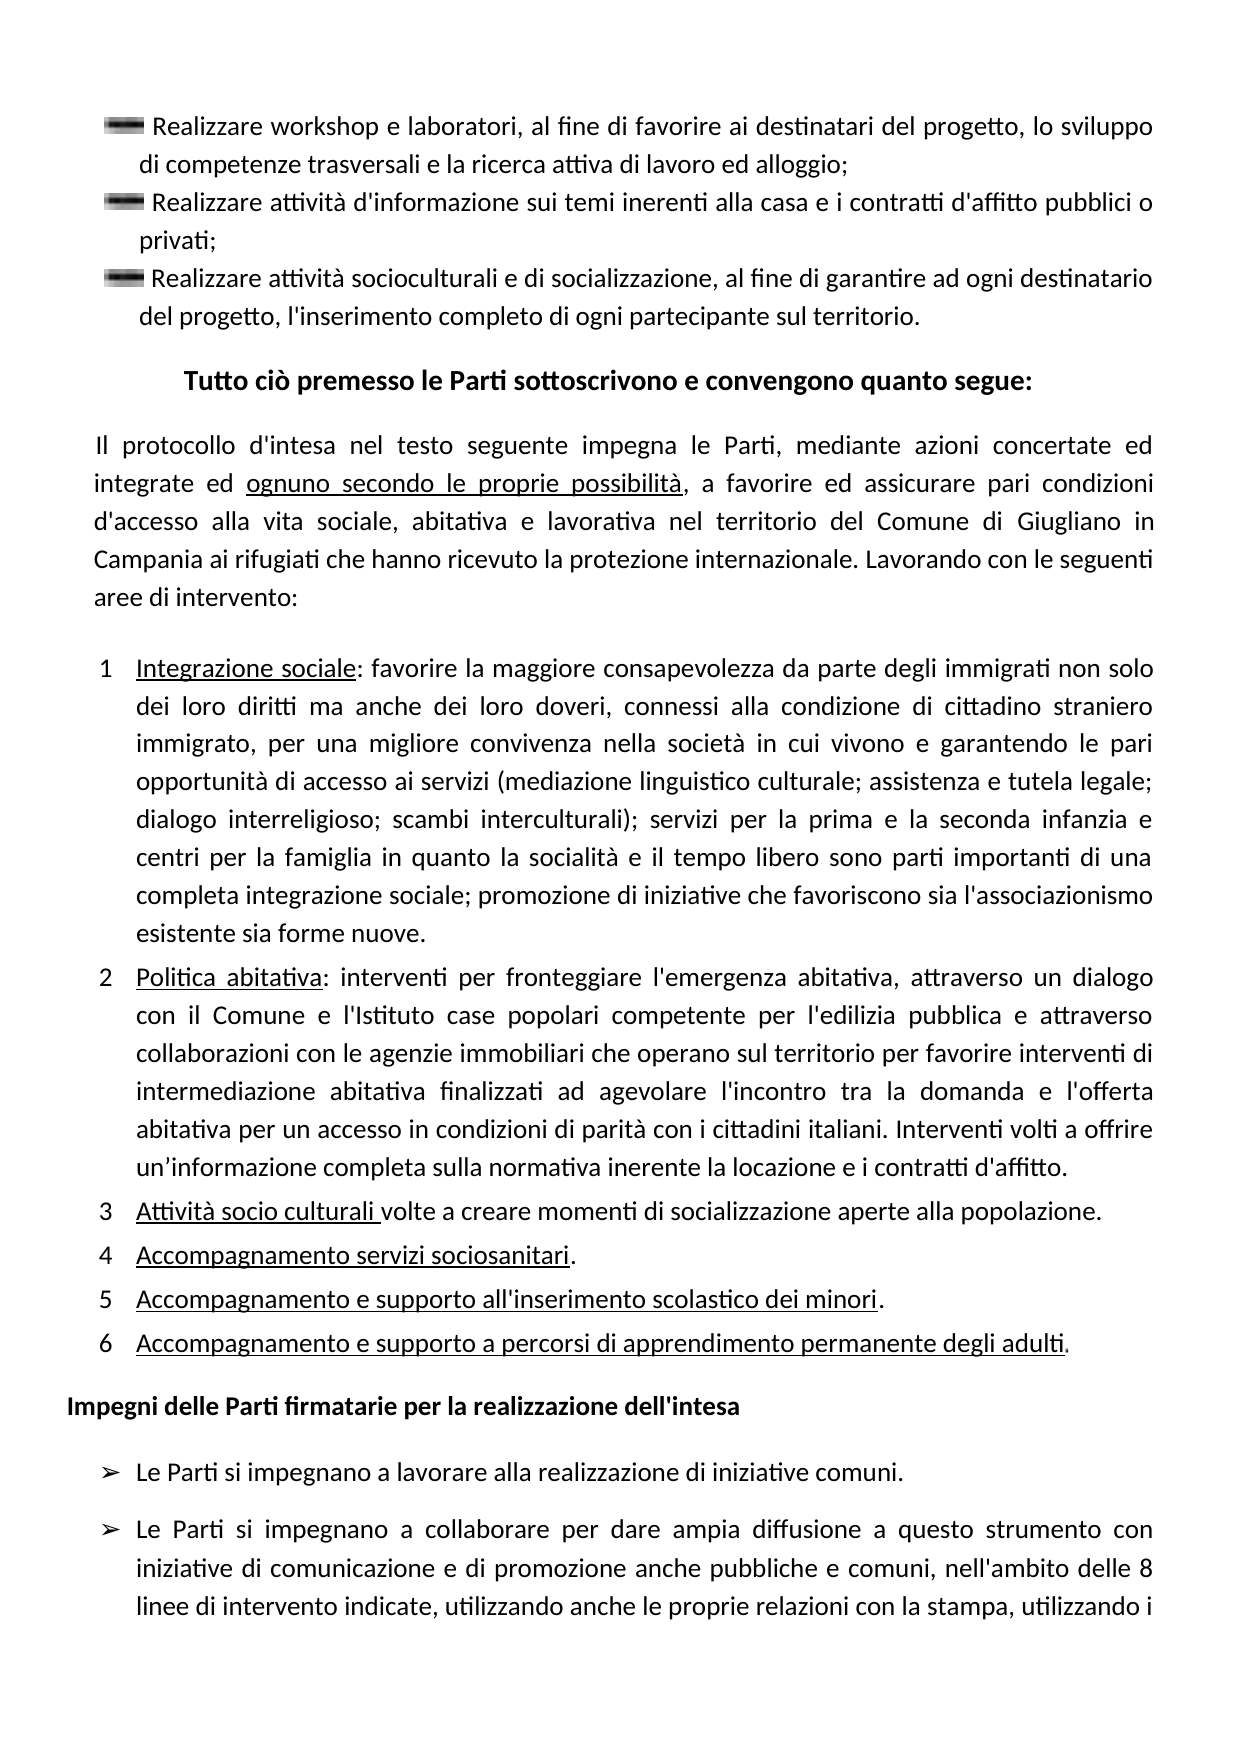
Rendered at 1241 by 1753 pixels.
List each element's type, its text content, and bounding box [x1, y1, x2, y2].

picture [104, 269, 144, 287]
list Attività socio culturali volte a creare momenti di socializzazione aperte alla popolazione. [99, 1194, 1155, 1227]
list Realizzare workshop e laboratori, al fine di favorire ai destinatari del progetto, lo sviluppo di competenze trasversali e la ricerca attiva di lavoro ed alloggio; [103, 109, 1155, 180]
text Il protocollo d'intesa nel testo seguente impegna le Parti, mediante azioni concertate ed integrate ed ognuno secondo le proprie possibilità, a favorire ed assicurare pari condizioni d'accesso alla vita sociale, abitativa e lavorativa nel territorio del Comune di Giugliano in Campania ai rifugiati che hanno ricevuto la protezione internazionale. Lavorando con le seguenti aree di intervento: [93, 428, 1155, 613]
list Realizzare attività socioculturali e di socializzazione, al fine di garantire ad ogni destinatario del progetto, l'inserimento completo di ogni partecipante sul territorio. [103, 261, 1155, 332]
picture [104, 193, 144, 210]
list Accompagnamento e supporto all'inserimento scolastico dei minori. [99, 1282, 1155, 1316]
list Politica abitativa: interventi per fronteggiare l'emergenza abitativa, attraverso un dialogo con il Comune e l'Istituto case popolari competente per l'edilizia pubblica e attraverso collaborazioni con le agenzie immobiliari che operano sul territorio per favorire interventi di intermediazione abitativa finalizzati ad agevolare l'incontro tra la domanda e l'offerta abitativa per un accesso in condizioni di parità con i cittadini italiani. Interventi volti a offrire un’informazione completa sulla normativa inerente la locazione e i contratti d'affitto. [99, 960, 1155, 1183]
picture [104, 117, 144, 134]
list Realizzare attività d'informazione sui temi inerenti alla casa e i contratti d'affitto pubblici o privati; [103, 185, 1155, 256]
list Integrazione sociale: favorire la maggiore consapevolezza da parte degli immigrati non solo dei loro diritti ma anche dei loro doveri, connessi alla condizione di cittadino straniero immigrato, per una migliore convivenza nella società in cui vivono e garantendo le pari opportunità di accesso ai servizi (mediazione linguistico culturale; assistenza e tutela legale; dialogo interreligioso; scambi interculturali); servizi per la prima e la seconda infanzia e centri per la famiglia in quanto la socialità e il tempo libero sono parti importanti di una completa integrazione sociale; promozione di iniziative che favoriscono sia l'associazionismo esistente sia forme nuove. [99, 651, 1155, 949]
text Impegni delle Parti firmatarie per la realizzazione dell'intesa [67, 1389, 1155, 1423]
text Tutto ciò premesso le Parti sottoscrivono e convengono quanto segue: [62, 362, 1155, 398]
list Le Parti si impegnano a lavorare alla realizzazione di iniziative comuni. [99, 1452, 1155, 1489]
list Accompagnamento servizi sociosanitari. [99, 1238, 1155, 1271]
list Accompagnamento e supporto a percorsi di apprendimento permanente degli adulti [99, 1327, 1155, 1360]
list Le Parti si impegnano a collaborare per dare ampia diffusione a questo strumento con iniziative di comunicazione e di promozione anche pubbliche e comuni, nell'ambito delle 8 linee di intervento indicate, utilizzando anche le proprie relazioni con la stampa, utilizzando i [99, 1510, 1155, 1623]
